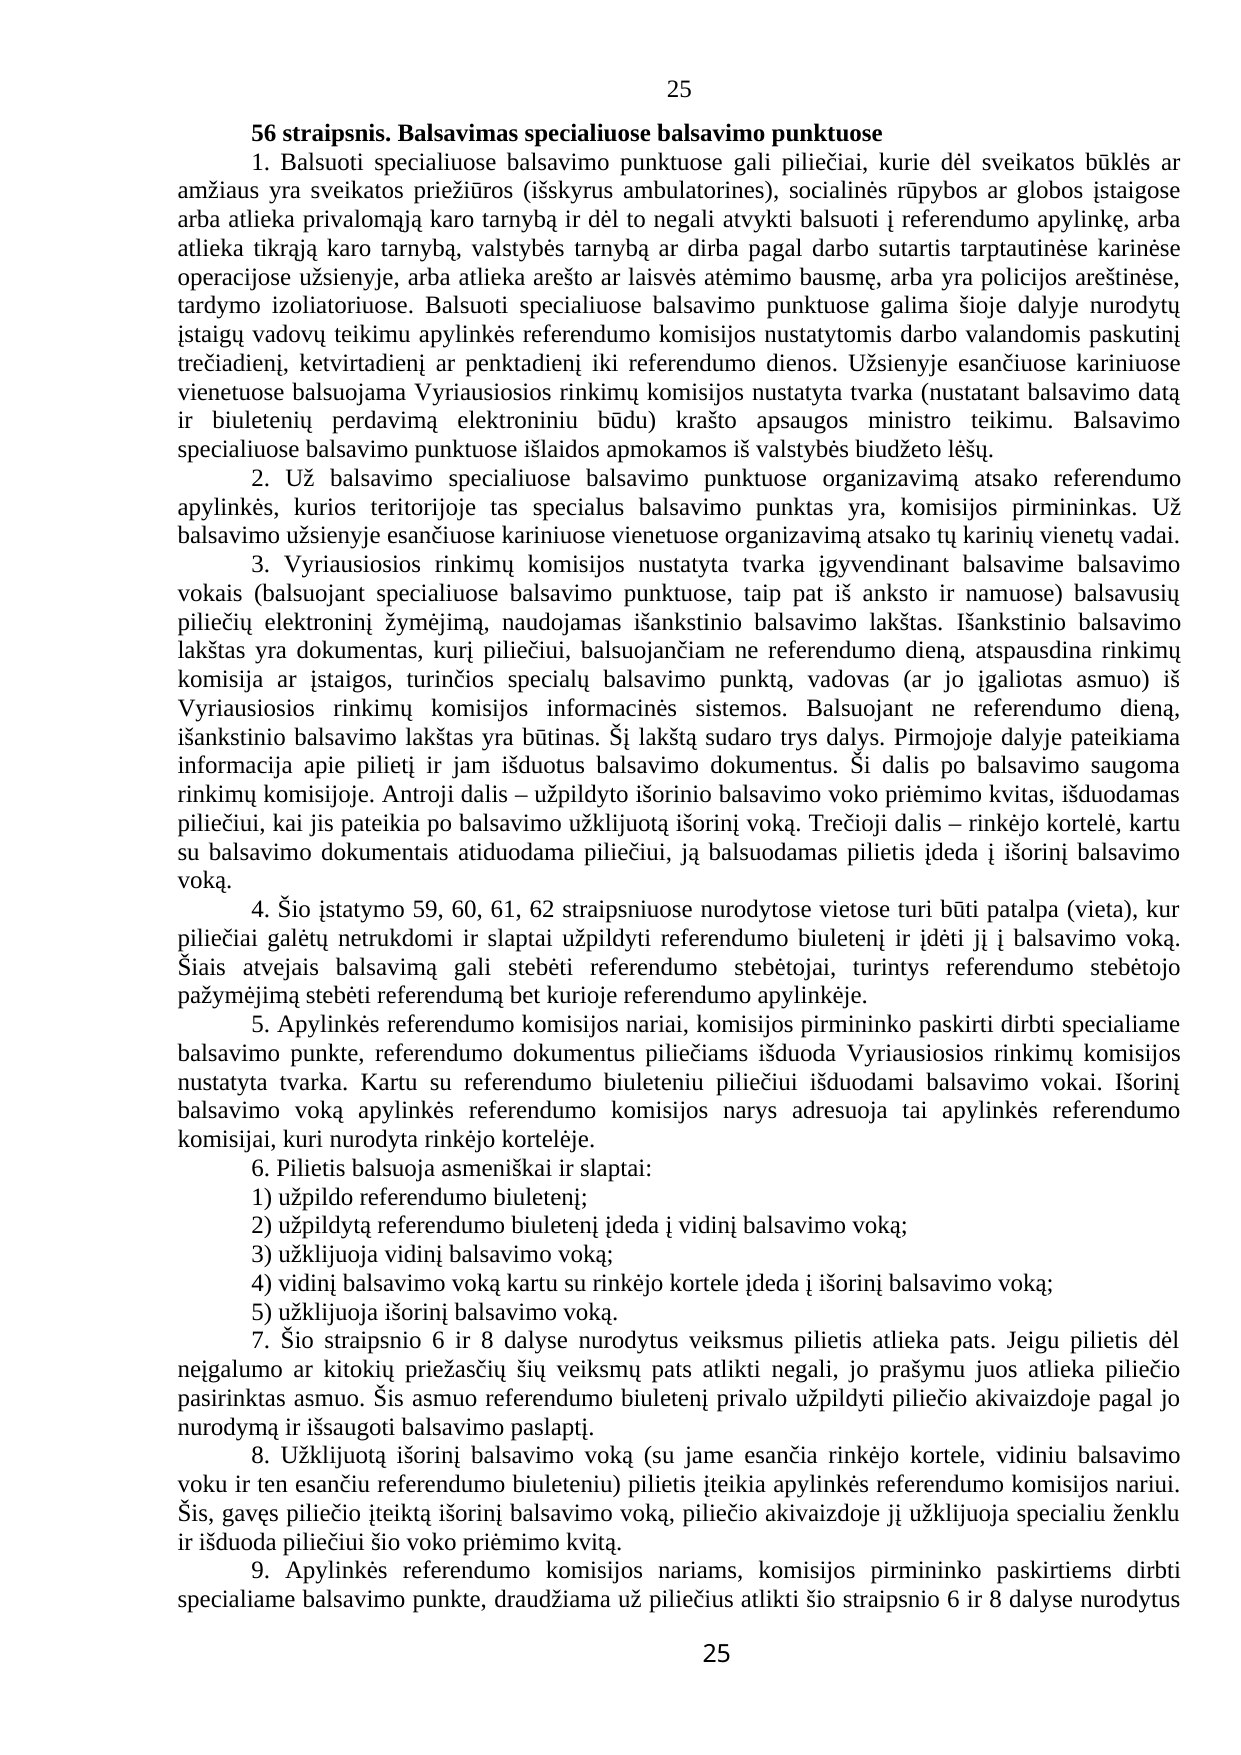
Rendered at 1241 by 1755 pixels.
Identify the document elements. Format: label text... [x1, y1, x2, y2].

text 56 straipsnis. Balsavimas specialiuose balsavimo punktuose [177, 118, 1181, 147]
text 1. Balsuoti specialiuose balsavimo punktuose gali piliečiai, kurie dėl sveikatos būklės ar amžiaus yra sveikatos priežiūros (išskyrus ambulatorines), socialinės rūpybos ar globos įstaigose arba atlieka privalomąją karo tarnybą ir dėl to negali atvykti balsuoti į referendumo apylinkę, arba atlieka tikrąją karo tarnybą, valstybės tarnybą ar dirba pagal darbo sutartis tarptautinėse karinėse operacijose užsienyje, arba atlieka arešto ar laisvės atėmimo bausmę, arba yra policijos areštinėse, tardymo izoliatoriuose. Balsuoti specialiuose balsavimo punktuose galima šioje dalyje nurodytų įstaigų vadovų teikimu apylinkės referendumo komisijos nustatytomis darbo valandomis paskutinį trečiadienį, ketvirtadienį ar penktadienį iki referendumo dienos. Užsienyje esančiuose kariniuose vienetuose balsuojama Vyriausiosios rinkimų komisijos nustatyta tvarka (nustatant balsavimo datą ir biuletenių perdavimą elektroniniu būdu) krašto apsaugos ministro teikimu. Balsavimo specialiuose balsavimo punktuose išlaidos apmokamos iš valstybės biudžeto lėšų. [177, 147, 1181, 463]
text 3) užklijuoja vidinį balsavimo voką; [177, 1239, 1181, 1268]
text 5. Apylinkės referendumo komisijos nariai, komisijos pirmininko paskirti dirbti specialiame balsavimo punkte, referendumo dokumentus piliečiams išduoda Vyriausiosios rinkimų komisijos nustatyta tvarka. Kartu su referendumo biuleteniu piliečiui išduodami balsavimo vokai. Išorinį balsavimo voką apylinkės referendumo komisijos narys adresuoja tai apylinkės referendumo komisijai, kuri nurodyta rinkėjo kortelėje. [177, 1009, 1181, 1153]
text 3. Vyriausiosios rinkimų komisijos nustatyta tvarka įgyvendinant balsavime balsavimo vokais (balsuojant specialiuose balsavimo punktuose, taip pat iš anksto ir namuose) balsavusių piliečių elektroninį žymėjimą, naudojamas išankstinio balsavimo lakštas. Išankstinio balsavimo lakštas yra dokumentas, kurį piliečiui, balsuojančiam ne referendumo dieną, atspausdina rinkimų komisija ar įstaigos, turinčios specialų balsavimo punktą, vadovas (ar jo įgaliotas asmuo) iš Vyriausiosios rinkimų komisijos informacinės sistemos. Balsuojant ne referendumo dieną, išankstinio balsavimo lakštas yra būtinas. Šį lakštą sudaro trys dalys. Pirmojoje dalyje pateikiama informacija apie pilietį ir jam išduotus balsavimo dokumentus. Ši dalis po balsavimo saugoma rinkimų komisijoje. Antroji dalis – užpildyto išorinio balsavimo voko priėmimo kvitas, išduodamas piliečiui, kai jis pateikia po balsavimo užklijuotą išorinį voką. Trečioji dalis – rinkėjo kortelė, kartu su balsavimo dokumentais atiduodama piliečiui, ją balsuodamas pilietis įdeda į išorinį balsavimo voką. [177, 549, 1181, 894]
text 8. Užklijuotą išorinį balsavimo voką (su jame esančia rinkėjo kortele, vidiniu balsavimo voku ir ten esančiu referendumo biuleteniu) pilietis įteikia apylinkės referendumo komisijos nariui. Šis, gavęs piliečio įteiktą išorinį balsavimo voką, piliečio akivaizdoje jį užklijuoja specialiu ženklu ir išduoda piliečiui šio voko priėmimo kvitą. [177, 1441, 1181, 1556]
text 4. Šio įstatymo 59, 60, 61, 62 straipsniuose nurodytose vietose turi būti patalpa (vieta), kur piliečiai galėtų netrukdomi ir slaptai užpildyti referendumo biuletenį ir įdėti jį į balsavimo voką. Šiais atvejais balsavimą gali stebėti referendumo stebėtojai, turintys referendumo stebėtojo pažymėjimą stebėti referendumą bet kurioje referendumo apylinkėje. [177, 894, 1181, 1009]
text 2. Už balsavimo specialiuose balsavimo punktuose organizavimą atsako referendumo apylinkės, kurios teritorijoje tas specialus balsavimo punktas yra, komisijos pirmininkas. Už balsavimo užsienyje esančiuose kariniuose vienetuose organizavimą atsako tų karinių vienetų vadai. [177, 463, 1181, 549]
text 6. Pilietis balsuoja asmeniškai ir slaptai: [177, 1153, 1181, 1182]
text 2) užpildytą referendumo biuletenį įdeda į vidinį balsavimo voką; [177, 1211, 1181, 1239]
text 4) vidinį balsavimo voką kartu su rinkėjo kortele įdeda į išorinį balsavimo voką; [177, 1268, 1181, 1297]
text 7. Šio straipsnio 6 ir 8 dalyse nurodytus veiksmus pilietis atlieka pats. Jeigu pilietis dėl neįgalumo ar kitokių priežasčių šių veiksmų pats atlikti negali, jo prašymu juos atlieka piliečio pasirinktas asmuo. Šis asmuo referendumo biuletenį privalo užpildyti piliečio akivaizdoje pagal jo nurodymą ir išsaugoti balsavimo paslaptį. [177, 1326, 1181, 1441]
text 1) užpildo referendumo biuletenį; [177, 1182, 1181, 1211]
text 9. Apylinkės referendumo komisijos nariams, komisijos pirmininko paskirtiems dirbti specialiame balsavimo punkte, draudžiama už piliečius atlikti šio straipsnio 6 ir 8 dalyse nurodytus [177, 1556, 1181, 1613]
text 5) užklijuoja išorinį balsavimo voką. [177, 1297, 1181, 1326]
